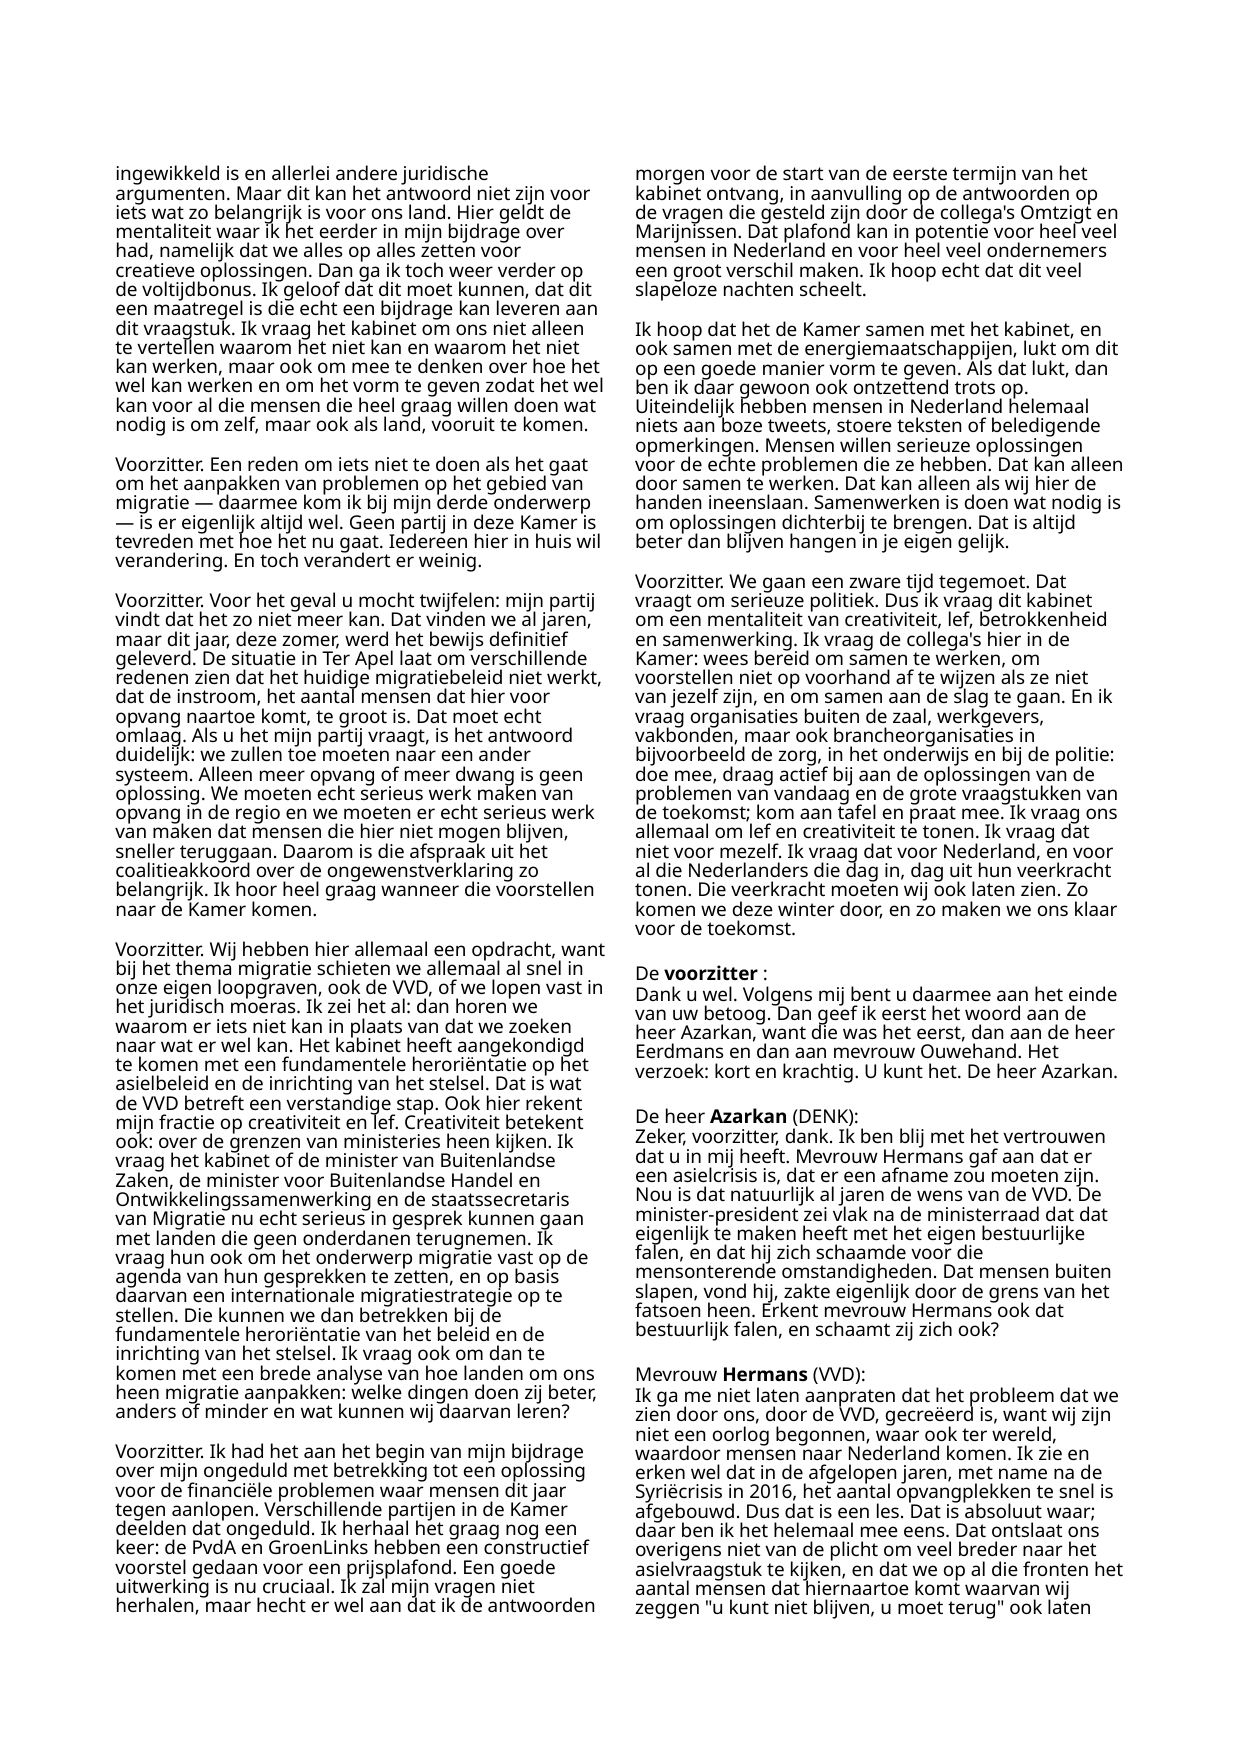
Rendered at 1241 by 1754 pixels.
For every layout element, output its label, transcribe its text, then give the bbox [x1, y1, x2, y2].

text De voorzitter : [635, 960, 1125, 986]
text Mevrouw Hermans (VVD): [635, 1361, 1125, 1387]
text Voorzitter. Voor het geval u mocht twijfelen: mijn partij vindt dat het zo niet meer kan. Dat vinden we al jaren, maar dit jaar, deze zomer, werd het bewijs definitief geleverd. De situatie in Ter Apel laat om verschillende redenen zien dat het huidige migratiebeleid niet werkt, dat de instroom, het aantal mensen dat hier voor opvang naartoe komt, te groot is. Dat moet echt omlaag. Als u het mijn partij vraagt, is het antwoord duidelijk: we zullen toe moeten naar een ander systeem. Alleen meer opvang of meer dwang is geen oplossing. We moeten echt serieus werk maken van opvang in de regio en we moeten er echt serieus werk van maken dat mensen die hier niet mogen blijven, sneller teruggaan. Daarom is die afspraak uit het coalitieakkoord over de ongewenstverklaring zo belangrijk. Ik hoor heel graag wanneer die voorstellen naar de Kamer komen. [115, 592, 605, 920]
text Voorzitter. Ik had het aan het begin van mijn bijdrage over mijn ongeduld met betrekking tot een oplossing voor de financiële problemen waar mensen dit jaar tegen aanlopen. Verschillende partijen in de Kamer deelden dat ongeduld. Ik herhaal het graag nog een keer: de PvdA en GroenLinks hebben een constructief voorstel gedaan voor een prijsplafond. Een goede uitwerking is nu cruciaal. Ik zal mijn vragen niet herhalen, maar hecht er wel aan dat ik de antwoorden [115, 1443, 605, 1616]
text Ik hoop dat het de Kamer samen met het kabinet, en ook samen met de energiemaatschappijen, lukt om dit op een goede manier vorm te geven. Als dat lukt, dan ben ik daar gewoon ook ontzettend trots op. Uiteindelijk hebben mensen in Nederland helemaal niets aan boze tweets, stoere teksten of beledigende opmerkingen. Mensen willen serieuze oplossingen voor de echte problemen die ze hebben. Dat kan alleen door samen te werken. Dat kan alleen als wij hier de handen ineenslaan. Samenwerken is doen wat nodig is om oplossingen dichterbij te brengen. Dat is altijd beter dan blijven hangen in je eigen gelijk. [635, 321, 1125, 552]
text Zeker, voorzitter, dank. Ik ben blij met het vertrouwen dat u in mij heeft. Mevrouw Hermans gaf aan dat er een asielcrisis is, dat er een afname zou moeten zijn. Nou is dat natuurlijk al jaren de wens van de VVD. De minister-president zei vlak na de ministerraad dat dat eigenlijk te maken heeft met het eigen bestuurlijke falen, en dat hij zich schaamde voor die mensonterende omstandigheden. Dat mensen buiten slapen, vond hij, zakte eigenlijk door de grens van het fatsoen heen. Erkent mevrouw Hermans ook dat bestuurlijk falen, en schaamt zij zich ook? [635, 1128, 1125, 1341]
text Voorzitter. Een reden om iets niet te doen als het gaat om het aanpakken van problemen op het gebied van migratie — daarmee kom ik bij mijn derde onderwerp — is er eigenlijk altijd wel. Geen partij in deze Kamer is tevreden met hoe het nu gaat. Iedereen hier in huis wil verandering. En toch verandert er weinig. [115, 456, 605, 571]
text Voorzitter. We gaan een zware tijd tegemoet. Dat vraagt om serieuze politiek. Dus ik vraag dit kabinet om een mentaliteit van creativiteit, lef, betrokkenheid en samenwerking. Ik vraag de collega's hier in de Kamer: wees bereid om samen te werken, om voorstellen niet op voorhand af te wijzen als ze niet van jezelf zijn, en om samen aan de slag te gaan. En ik vraag organisaties buiten de zaal, werkgevers, vakbonden, maar ook brancheorganisaties in bijvoorbeeld de zorg, in het onderwijs en bij de politie: doe mee, draag actief bij aan de oplossingen van de problemen van vandaag en de grote vraagstukken van de toekomst; kom aan tafel en praat mee. Ik vraag ons allemaal om lef en creativiteit te tonen. Ik vraag dat niet voor mezelf. Ik vraag dat voor Nederland, en voor al die Nederlanders die dag in, dag uit hun veerkracht tonen. Die veerkracht moeten wij ook laten zien. Zo komen we deze winter door, en zo maken we ons klaar voor de toekomst. [635, 573, 1125, 939]
text Ik ga me niet laten aanpraten dat het probleem dat we zien door ons, door de VVD, gecreëerd is, want wij zijn niet een oorlog begonnen, waar ook ter wereld, waardoor mensen naar Nederland komen. Ik zie en erken wel dat in de afgelopen jaren, met name na de Syriëcrisis in 2016, het aantal opvangplekken te snel is afgebouwd. Dus dat is een les. Dat is absoluut waar; daar ben ik het helemaal mee eens. Dat ontslaat ons overigens niet van de plicht om veel breder naar het asielvraagstuk te kijken, en dat we op al die fronten het aantal mensen dat hiernaartoe komt waarvan wij zeggen "u kunt niet blijven, u moet terug" ook laten [635, 1387, 1125, 1618]
text ingewikkeld is en allerlei andere juridische argumenten. Maar dit kan het antwoord niet zijn voor iets wat zo belangrijk is voor ons land. Hier geldt de mentaliteit waar ik het eerder in mijn bijdrage over had, namelijk dat we alles op alles zetten voor creatieve oplossingen. Dan ga ik toch weer verder op de voltijdbonus. Ik geloof dat dit moet kunnen, dat dit een maatregel is die echt een bijdrage kan leveren aan dit vraagstuk. Ik vraag het kabinet om ons niet alleen te vertellen waarom het niet kan en waarom het niet kan werken, maar ook om mee te denken over hoe het wel kan werken en om het vorm te geven zodat het wel kan voor al die mensen die heel graag willen doen wat nodig is om zelf, maar ook als land, vooruit te komen. [115, 165, 605, 435]
text morgen voor de start van de eerste termijn van het kabinet ontvang, in aanvulling op de antwoorden op de vragen die gesteld zijn door de collega's Omtzigt en Marijnissen. Dat plafond kan in potentie voor heel veel mensen in Nederland en voor heel veel ondernemers een groot verschil maken. Ik hoop echt dat dit veel slapeloze nachten scheelt. [635, 165, 1125, 300]
text Voorzitter. Wij hebben hier allemaal een opdracht, want bij het thema migratie schieten we allemaal al snel in onze eigen loopgraven, ook de VVD, of we lopen vast in het juridisch moeras. Ik zei het al: dan horen we waarom er iets niet kan in plaats van dat we zoeken naar wat er wel kan. Het kabinet heeft aangekondigd te komen met een fundamentele heroriëntatie op het asielbeleid en de inrichting van het stelsel. Dat is wat de VVD betreft een verstandige stap. Ook hier rekent mijn fractie op creativiteit en lef. Creativiteit betekent ook: over de grenzen van ministeries heen kijken. Ik vraag het kabinet of de minister van Buitenlandse Zaken, de minister voor Buitenlandse Handel en Ontwikkelingssamenwerking en de staatssecretaris van Migratie nu echt serieus in gesprek kunnen gaan met landen die geen onderdanen terugnemen. Ik vraag hun ook om het onderwerp migratie vast op de agenda van hun gesprekken te zetten, en op basis daarvan een internationale migratiestrategie op te stellen. Die kunnen we dan betrekken bij de fundamentele heroriëntatie van het beleid en de inrichting van het stelsel. Ik vraag ook om dan te komen met een brede analyse van hoe landen om ons heen migratie aanpakken: welke dingen doen zij beter, anders of minder en wat kunnen wij daarvan leren? [115, 941, 605, 1422]
text De heer Azarkan (DENK): [635, 1103, 1125, 1128]
text Dank u wel. Volgens mij bent u daarmee aan het einde van uw betoog. Dan geef ik eerst het woord aan de heer Azarkan, want die was het eerst, dan aan de heer Eerdmans en dan aan mevrouw Ouwehand. Het verzoek: kort en krachtig. U kunt het. De heer Azarkan. [635, 986, 1125, 1082]
